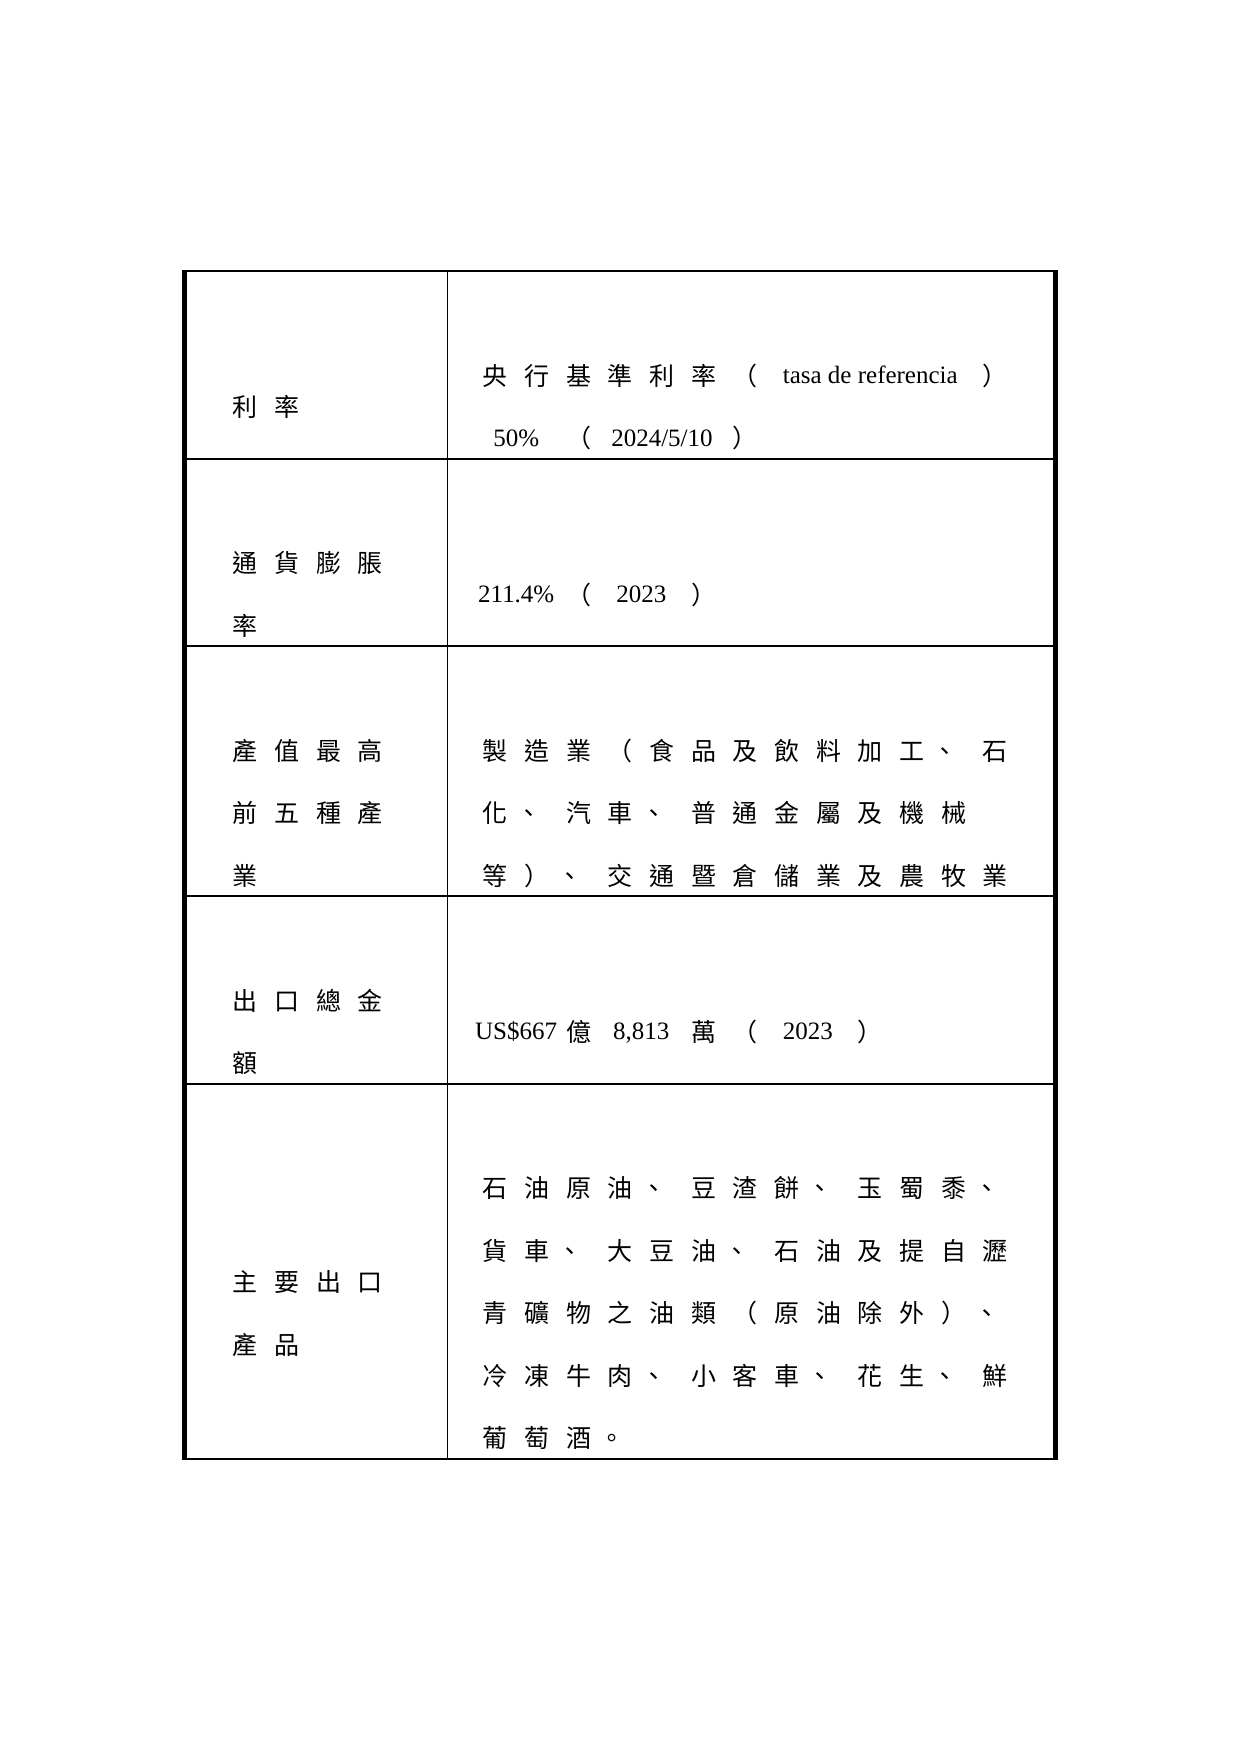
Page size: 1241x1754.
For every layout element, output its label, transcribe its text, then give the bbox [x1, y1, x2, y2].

table_cell US$667億8,813萬（2023） [448, 897, 1053, 1083]
table_cell 通貨膨脹率 [187, 460, 447, 645]
table_cell 央行基準利率（tasa de referencia） 50%（2024/5/10） [448, 272, 1053, 458]
table_cell 石油原油、豆渣餅、玉蜀黍、貨車、大豆油、石油及提自瀝青礦物之油類（原油除外）、冷凍牛肉、小客車、花生、鮮葡萄酒。 [448, 1085, 1053, 1458]
table_cell 製造業（食品及飲料加工、石化、汽車、普通金屬及機械等）、交通暨倉儲業及農牧業 [448, 647, 1053, 895]
table_cell 主要出口產品 [187, 1085, 447, 1458]
table_cell 211.4%（2023） [448, 460, 1053, 645]
table_cell 利率 [187, 272, 447, 458]
table_cell 產值最高前五種產業 [187, 647, 447, 895]
table_cell 出口總金額 [187, 897, 447, 1083]
